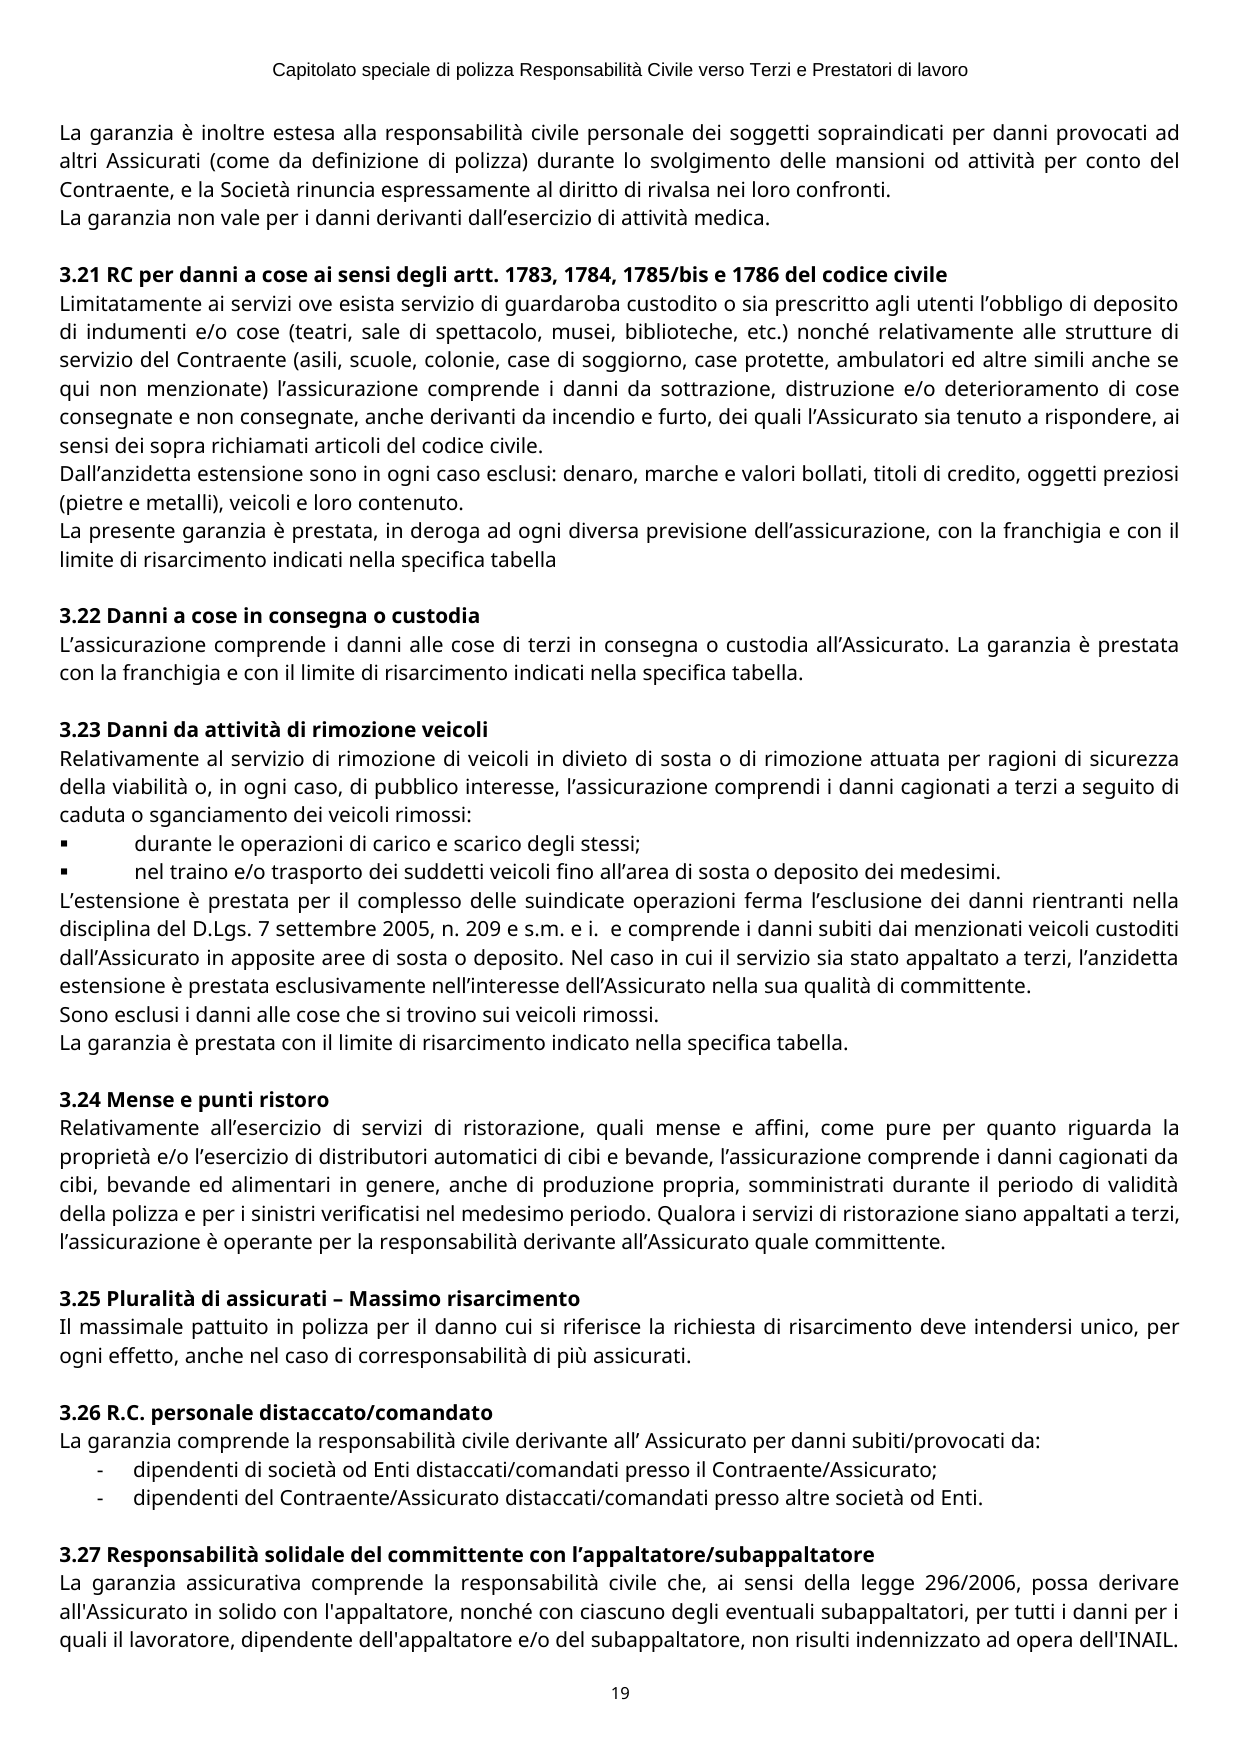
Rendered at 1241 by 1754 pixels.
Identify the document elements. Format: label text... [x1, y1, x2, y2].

text 3.24 Mense e punti ristoro [59, 1085, 1181, 1113]
text L’estensione è prestata per il complesso delle suindicate operazioni ferma l’esclusione dei danni rientranti nella disciplina del D.Lgs. 7 settembre 2005, n. 209 e s.m. e i. e comprende i danni subiti dai menzionati veicoli custoditi dall’Assicurato in apposite aree di sosta o deposito. Nel caso in cui il servizio sia stato appaltato a terzi, l’anzidetta estensione è prestata esclusivamente nell’interesse dell’Assicurato nella sua qualità di committente. [59, 886, 1181, 1000]
text La presente garanzia è prestata, in deroga ad ogni diversa previsione dell’assicurazione, con la franchigia e con il limite di risarcimento indicati nella specifica tabella [59, 516, 1181, 573]
text La garanzia è prestata con il limite di risarcimento indicato nella specifica tabella. [59, 1028, 1181, 1057]
text La garanzia è inoltre estesa alla responsabilità civile personale dei soggetti sopraindicati per danni provocati ad altri Assicurati (come da definizione di polizza) durante lo svolgimento delle mansioni od attività per conto del Contraente, e la Società rinuncia espressamente al diritto di rivalsa nei loro confronti. [59, 118, 1181, 203]
text L’assicurazione comprende i danni alle cose di terzi in consegna o custodia all’Assicurato. La garanzia è prestata con la franchigia e con il limite di risarcimento indicati nella specifica tabella. [59, 630, 1181, 687]
text Relativamente all’esercizio di servizi di ristorazione, quali mense e affini, come pure per quanto riguarda la proprietà e/o l’esercizio di distributori automatici di cibi e bevande, l’assicurazione comprende i danni cagionati da cibi, bevande ed alimentari in genere, anche di produzione propria, somministrati durante il periodo di validità della polizza e per i sinistri verificatisi nel medesimo periodo. Qualora i servizi di ristorazione siano appaltati a terzi, l’assicurazione è operante per la responsabilità derivante all’Assicurato quale committente. [59, 1113, 1181, 1256]
text 3.23 Danni da attività di rimozione veicoli [59, 715, 1181, 744]
text Limitatamente ai servizi ove esista servizio di guardaroba custodito o sia prescritto agli utenti l’obbligo di deposito di indumenti e/o cose (teatri, sale di spettacolo, musei, biblioteche, etc.) nonché relativamente alle strutture di servizio del Contraente (asili, scuole, colonie, case di soggiorno, case protette, ambulatori ed altre simili anche se qui non menzionate) l’assicurazione comprende i danni da sottrazione, distruzione e/o deterioramento di cose consegnate e non consegnate, anche derivanti da incendio e furto, dei quali l’Assicurato sia tenuto a rispondere, ai sensi dei sopra richiamati articoli del codice civile. [59, 289, 1181, 459]
text Relativamente al servizio di rimozione di veicoli in divieto di sosta o di rimozione attuata per ragioni di sicurezza della viabilità o, in ogni caso, di pubblico interesse, l’assicurazione comprendi i danni cagionati a terzi a seguito di caduta o sganciamento dei veicoli rimossi: [59, 744, 1181, 829]
text 3.27 Responsabilità solidale del committente con l’appaltatore/subappaltatore [59, 1540, 1181, 1568]
text 3.26 R.C. personale distaccato/comandato [59, 1398, 1181, 1426]
text - dipendenti del Contraente/Assicurato distaccati/comandati presso altre società od Enti. [59, 1483, 1181, 1512]
list nel traino e/o trasporto dei suddetti veicoli fino all’area di sosta o deposito dei medesimi. [59, 857, 1181, 886]
text Sono esclusi i danni alle cose che si trovino sui veicoli rimossi. [59, 1000, 1181, 1028]
text 3.21 RC per danni a cose ai sensi degli artt. 1783, 1784, 1785/bis e 1786 del codice civile [59, 260, 1181, 289]
text La garanzia assicurativa comprende la responsabilità civile che, ai sensi della legge 296/2006, possa derivare all'Assicurato in solido con l'appaltatore, nonché con ciascuno degli eventuali subappaltatori, per tutti i danni per i quali il lavoratore, dipendente dell'appaltatore e/o del subappaltatore, non risulti indennizzato ad opera dell'INAIL. [59, 1568, 1181, 1654]
text La garanzia comprende la responsabilità civile derivante all’ Assicurato per danni subiti/provocati da: [59, 1426, 1181, 1455]
text 3.22 Danni a cose in consegna o custodia [59, 602, 1181, 630]
list durante le operazioni di carico e scarico degli stessi; [59, 829, 1181, 857]
text Dall’anzidetta estensione sono in ogni caso esclusi: denaro, marche e valori bollati, titoli di credito, oggetti preziosi (pietre e metalli), veicoli e loro contenuto. [59, 459, 1181, 516]
text La garanzia non vale per i danni derivanti dall’esercizio di attività medica. [59, 203, 1181, 232]
text 3.25 Pluralità di assicurati – Massimo risarcimento [59, 1284, 1181, 1312]
text Il massimale pattuito in polizza per il danno cui si riferisce la richiesta di risarcimento deve intendersi unico, per ogni effetto, anche nel caso di corresponsabilità di più assicurati. [59, 1312, 1181, 1369]
text - dipendenti di società od Enti distaccati/comandati presso il Contraente/Assicurato; [59, 1455, 1181, 1483]
